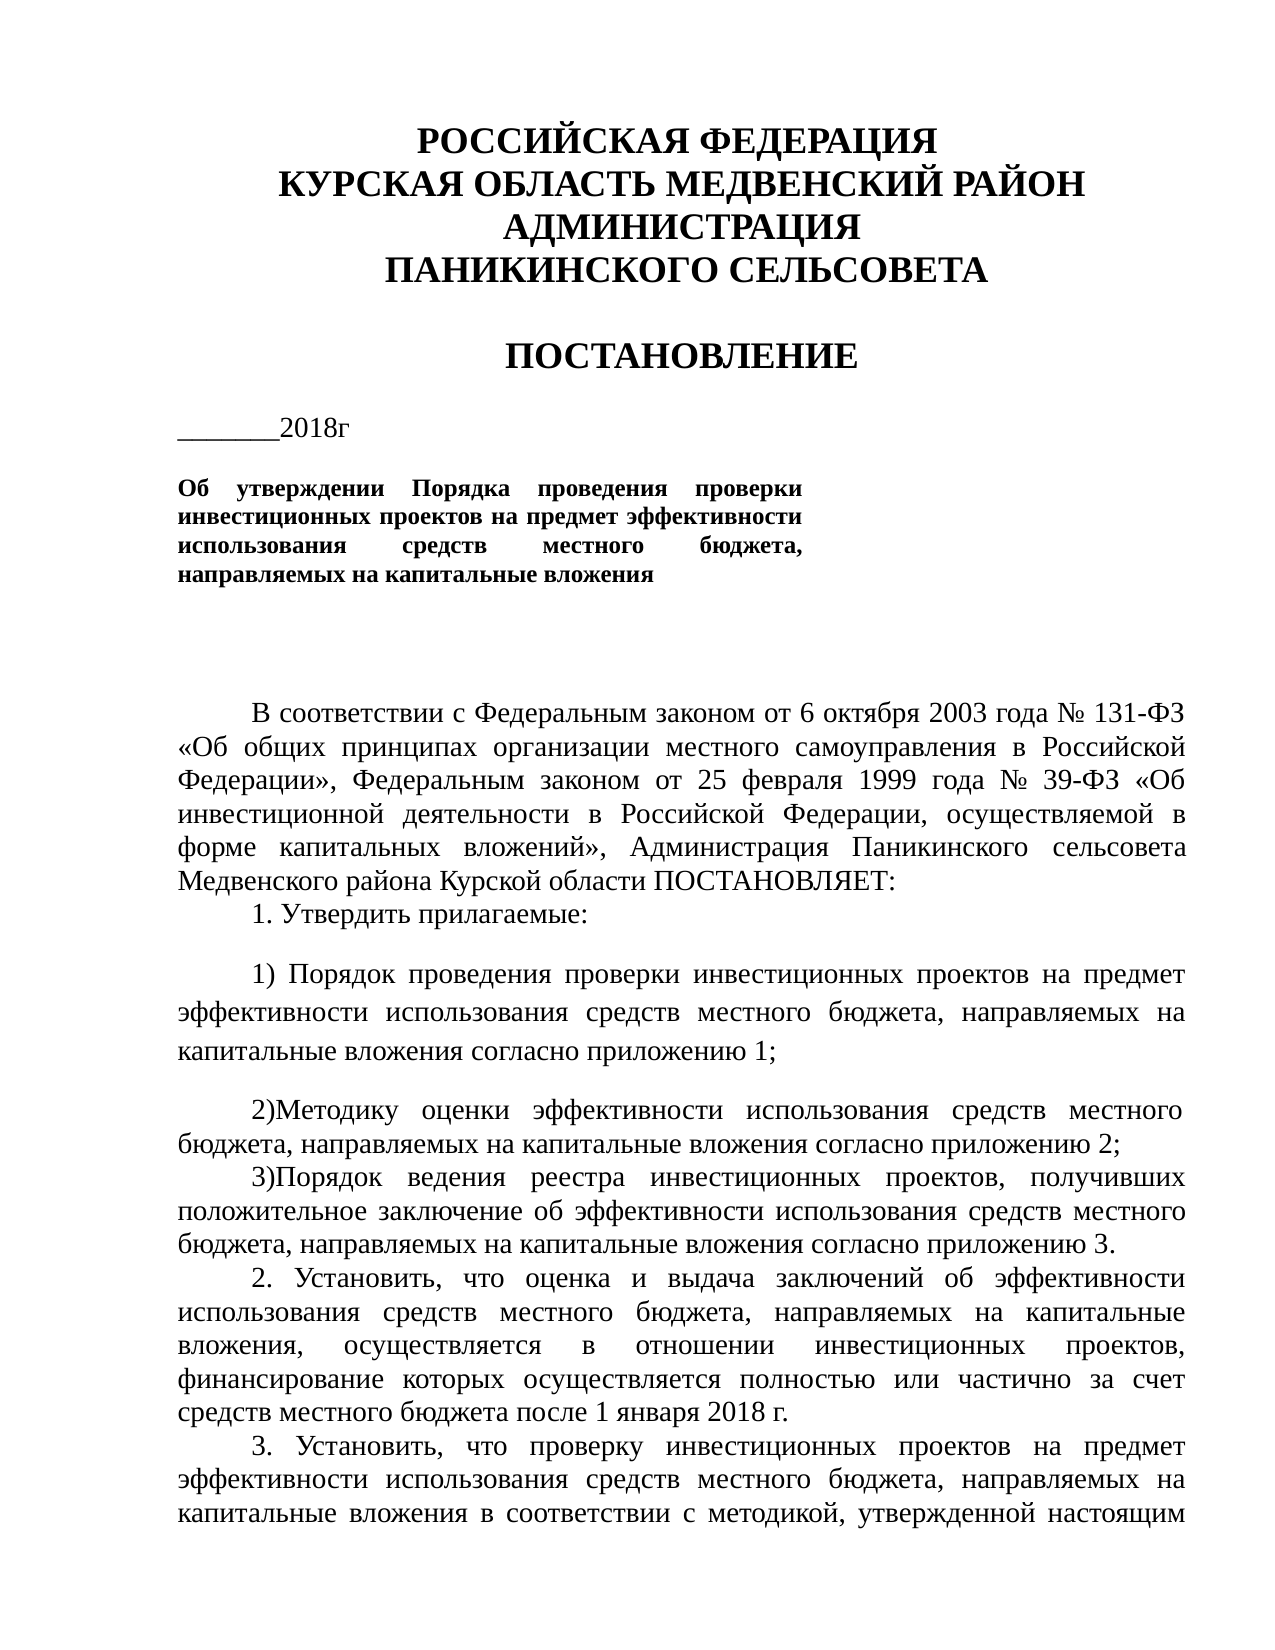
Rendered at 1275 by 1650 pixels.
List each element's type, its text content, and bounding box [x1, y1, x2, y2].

text 2. Установить, что оценка и выдача заключений об эффективности использования средств местного бюджета, направляемых на капитальные вложения, осуществляется в отношении инвестиционных проектов, финансирование которых осуществляется полностью или частично за счет средств местного бюджета после 1 января 2018 г. [177, 1260, 1186, 1428]
text 3. Установить, что проверку инвестиционных проектов на предмет эффективности использования средств местного бюджета, направляемых на капитальные вложения в соответствии с методикой, утвержденной настоящим [177, 1428, 1186, 1528]
text Об утверждении Порядка проведения проверки инвестиционных проектов на предмет эффективности использования средств местного бюджета, направляемых на капитальные вложения [177, 473, 803, 588]
text 1) Порядок проведения проверки инвестиционных проектов на предмет эффективности использования средств местного бюджета, направляемых на капитальные вложения согласно приложению 1; [177, 956, 1186, 1067]
text АДМИНИСТРАЦИЯ [177, 204, 1186, 247]
text _______2018г [177, 410, 1186, 444]
text В соответствии с Федеральным законом от 6 октября 2003 года № 131-ФЗ «Об общих принципах организации местного самоуправления в Российской Федерации», Федеральным законом от 25 февраля 1999 года № 39-ФЗ «Об инвестиционной деятельности в Российской Федерации, осуществляемой в форме капитальных вложений», Администрация Паникинского сельсовета Медвенского района Курской области ПОСТАНОВЛЯЕТ: [177, 695, 1187, 897]
text 3)Порядок ведения реестра инвестиционных проектов, получивших положительное заключение об эффективности использования средств местного бюджета, направляемых на капитальные вложения согласно приложению 3. [177, 1159, 1186, 1260]
text КУРСКАЯ ОБЛАСТЬ МЕДВЕНСКИЙ РАЙОН [177, 161, 1186, 204]
text ПАНИКИНСКОГО СЕЛЬСОВЕТА [177, 247, 1186, 291]
text ПОСТАНОВЛЕНИЕ [177, 334, 1186, 377]
text 2)Методику оценки эффективности использования средств местного бюджета, направляемых на капитальные вложения согласно приложению 2; [177, 1092, 1183, 1159]
text 1. Утвердить прилагаемые: [177, 897, 1186, 930]
text РОССИЙСКАЯ ФЕДЕРАЦИЯ [177, 118, 1186, 161]
